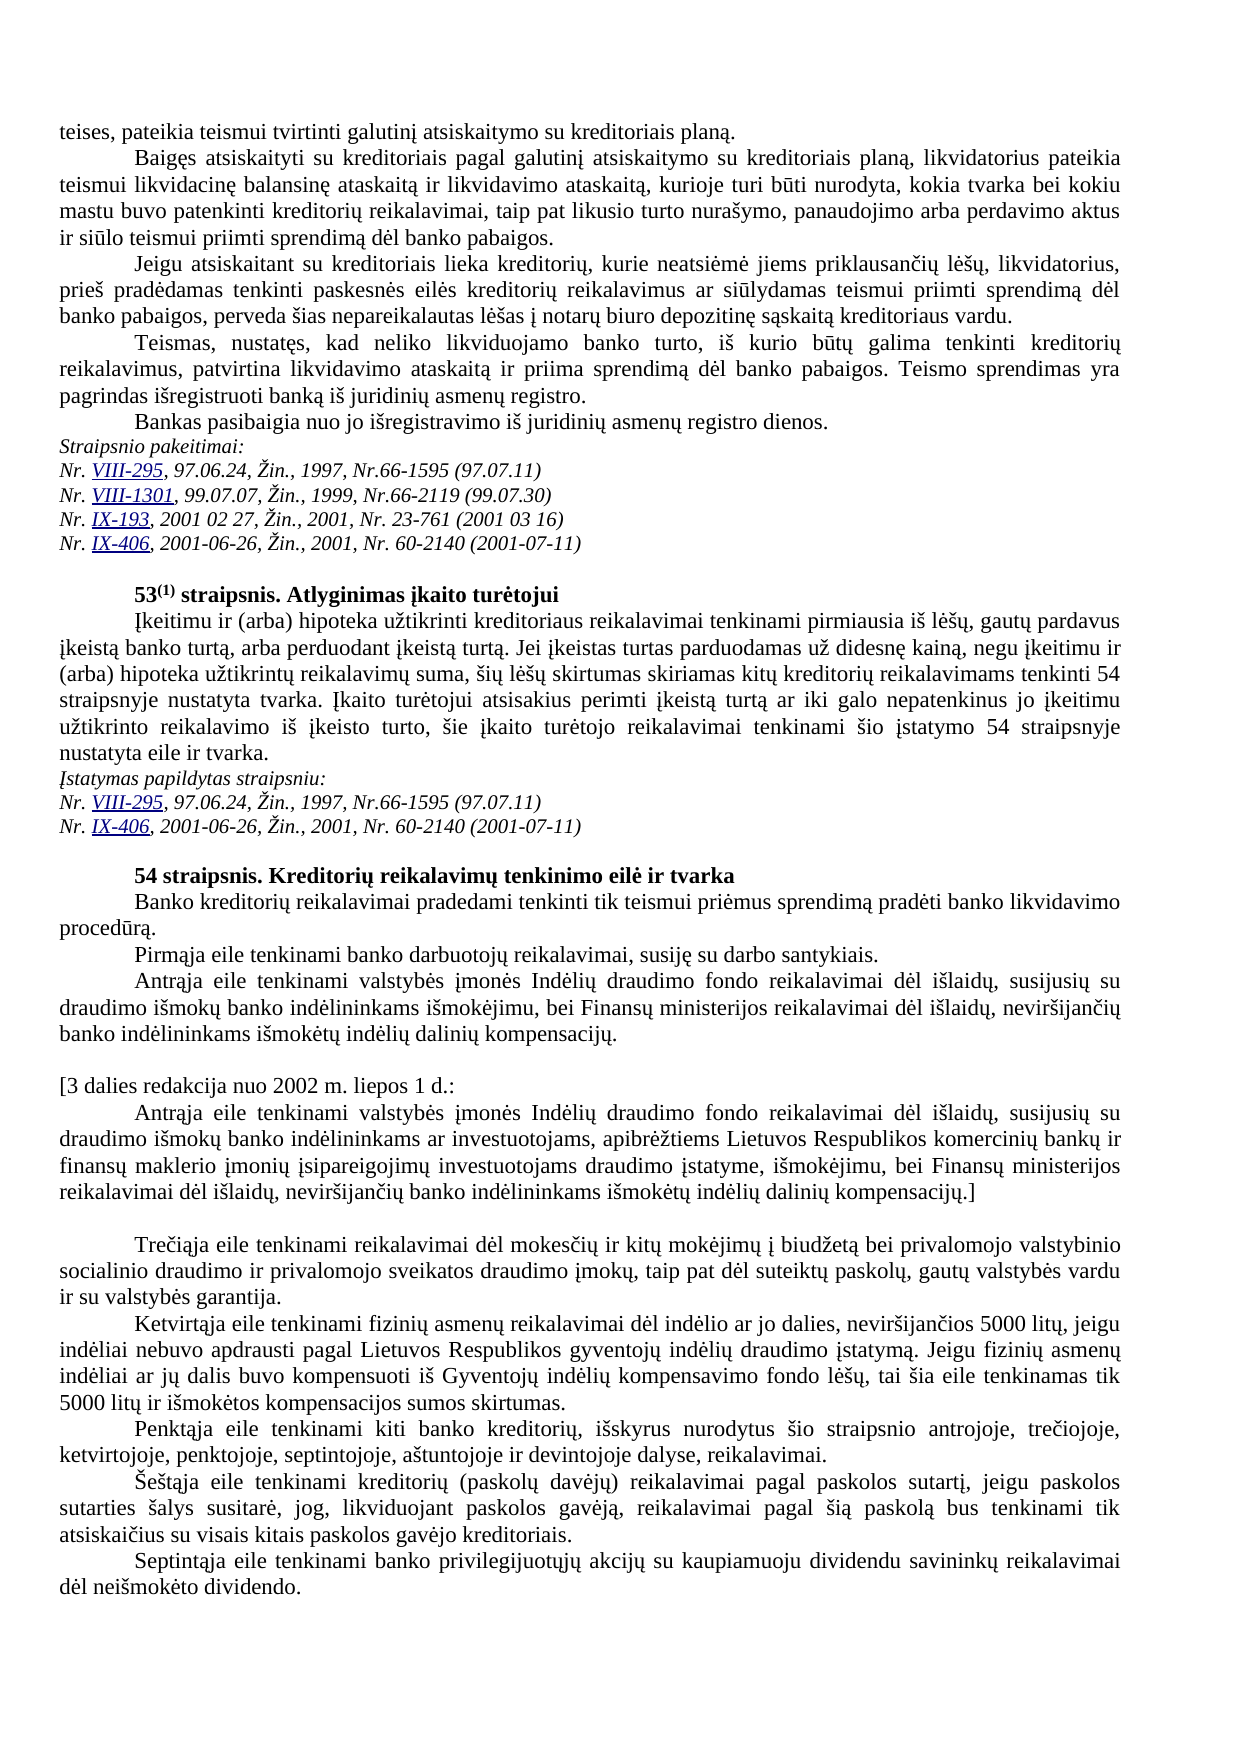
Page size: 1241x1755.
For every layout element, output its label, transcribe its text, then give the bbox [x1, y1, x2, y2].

text Banko kreditorių reikalavimai pradedami tenkinti tik teismui priėmus sprendimą pradėti banko likvidavimo procedūrą. [59, 888, 1122, 941]
text Įstatymas papildytas straipsniu: [59, 766, 1122, 789]
text Antrąja eile tenkinami valstybės įmonės Indėlių draudimo fondo reikalavimai dėl išlaidų, susijusių su draudimo išmokų banko indėlininkams ar investuotojams, apibrėžtiems Lietuvos Respublikos komercinių bankų ir finansų maklerio įmonių įsipareigojimų investuotojams draudimo įstatyme, išmokėjimu, bei Finansų ministerijos reikalavimai dėl išlaidų, neviršijančių banko indėlininkams išmokėtų indėlių dalinių kompensacijų.] [59, 1099, 1122, 1204]
text teises, pateikia teismui tvirtinti galutinį atsiskaitymo su kreditoriais planą. [59, 118, 1122, 144]
text Bankas pasibaigia nuo jo išregistravimo iš juridinių asmenų registro dienos. [59, 408, 1122, 434]
text 54 straipsnis. Kreditorių reikalavimų tenkinimo eilė ir tvarka [59, 862, 1122, 888]
text Nr. VIII-295, 97.06.24, Žin., 1997, Nr.66-1595 (97.07.11) [59, 789, 1122, 814]
text [3 dalies redakcija nuo 2002 m. liepos 1 d.: [59, 1073, 1122, 1099]
text Ketvirtąja eile tenkinami fizinių asmenų reikalavimai dėl indėlio ar jo dalies, neviršijančios 5000 litų, jeigu indėliai nebuvo apdrausti pagal Lietuvos Respublikos gyventojų indėlių draudimo įstatymą. Jeigu fizinių asmenų indėliai ar jų dalis buvo kompensuoti iš Gyventojų indėlių kompensavimo fondo lėšų, tai šia eile tenkinamas tik 5000 litų ir išmokėtos kompensacijos sumos skirtumas. [59, 1310, 1122, 1415]
text Nr. VIII-295, 97.06.24, Žin., 1997, Nr.66-1595 (97.07.11) [59, 458, 1122, 482]
text Šeštąja eile tenkinami kreditorių (paskolų davėjų) reikalavimai pagal paskolos sutartį, jeigu paskolos sutarties šalys susitarė, jog, likviduojant paskolos gavėją, reikalavimai pagal šią paskolą bus tenkinami tik atsiskaičius su visais kitais paskolos gavėjo kreditoriais. [59, 1468, 1122, 1547]
text Antrąja eile tenkinami valstybės įmonės Indėlių draudimo fondo reikalavimai dėl išlaidų, susijusių su draudimo išmokų banko indėlininkams išmokėjimu, bei Finansų ministerijos reikalavimai dėl išlaidų, neviršijančių banko indėlininkams išmokėtų indėlių dalinių kompensacijų. [59, 967, 1122, 1046]
text Trečiąja eile tenkinami reikalavimai dėl mokesčių ir kitų mokėjimų į biudžetą bei privalomojo valstybinio socialinio draudimo ir privalomojo sveikatos draudimo įmokų, taip pat dėl suteiktų paskolų, gautų valstybės vardu ir su valstybės garantija. [59, 1231, 1122, 1310]
text Nr. IX-406, 2001-06-26, Žin., 2001, Nr. 60-2140 (2001-07-11) [59, 531, 1122, 555]
text Baigęs atsiskaityti su kreditoriais pagal galutinį atsiskaitymo su kreditoriais planą, likvidatorius pateikia teismui likvidacinę balansinę ataskaitą ir likvidavimo ataskaitą, kurioje turi būti nurodyta, kokia tvarka bei kokiu mastu buvo patenkinti kreditorių reikalavimai, taip pat likusio turto nurašymo, panaudojimo arba perdavimo aktus ir siūlo teismui priimti sprendimą dėl banko pabaigos. [59, 144, 1122, 250]
text Jeigu atsiskaitant su kreditoriais lieka kreditorių, kurie neatsiėmė jiems priklausančių lėšų, likvidatorius, prieš pradėdamas tenkinti paskesnės eilės kreditorių reikalavimus ar siūlydamas teismui priimti sprendimą dėl banko pabaigos, perveda šias nepareikalautas lėšas į notarų biuro depozitinę sąskaitą kreditoriaus vardu. [59, 250, 1122, 329]
text Teismas, nustatęs, kad neliko likviduojamo banko turto, iš kurio būtų galima tenkinti kreditorių reikalavimus, patvirtina likvidavimo ataskaitą ir priima sprendimą dėl banko pabaigos. Teismo sprendimas yra pagrindas išregistruoti banką iš juridinių asmenų registro. [59, 329, 1122, 408]
text Penktąja eile tenkinami kiti banko kreditorių, išskyrus nurodytus šio straipsnio antrojoje, trečiojoje, ketvirtojoje, penktojoje, septintojoje, aštuntojoje ir devintojoje dalyse, reikalavimai. [59, 1415, 1122, 1468]
text Nr. VIII-1301, 99.07.07, Žin., 1999, Nr.66-2119 (99.07.30) [59, 482, 1122, 507]
text 53(1) straipsnis. Atlyginimas įkaito turėtojui [59, 581, 1122, 607]
text Septintąja eile tenkinami banko privilegijuotųjų akcijų su kaupiamuoju dividendu savininkų reikalavimai dėl neišmokėto dividendo. [59, 1547, 1122, 1600]
text Straipsnio pakeitimai: [59, 434, 1122, 458]
text Nr. IX-193, 2001 02 27, Žin., 2001, Nr. 23-761 (2001 03 16) [59, 507, 1122, 531]
text Nr. IX-406, 2001-06-26, Žin., 2001, Nr. 60-2140 (2001-07-11) [59, 814, 1122, 838]
text Pirmąja eile tenkinami banko darbuotojų reikalavimai, susiję su darbo santykiais. [59, 941, 1122, 967]
text Įkeitimu ir (arba) hipoteka užtikrinti kreditoriaus reikalavimai tenkinami pirmiausia iš lėšų, gautų pardavus įkeistą banko turtą, arba perduodant įkeistą turtą. Jei įkeistas turtas parduodamas už didesnę kainą, negu įkeitimu ir (arba) hipoteka užtikrintų reikalavimų suma, šių lėšų skirtumas skiriamas kitų kreditorių reikalavimams tenkinti 54 straipsnyje nustatyta tvarka. Įkaito turėtojui atsisakius perimti įkeistą turtą ar iki galo nepatenkinus jo įkeitimu užtikrinto reikalavimo iš įkeisto turto, šie įkaito turėtojo reikalavimai tenkinami šio įstatymo 54 straipsnyje nustatyta eile ir tvarka. [59, 607, 1122, 766]
